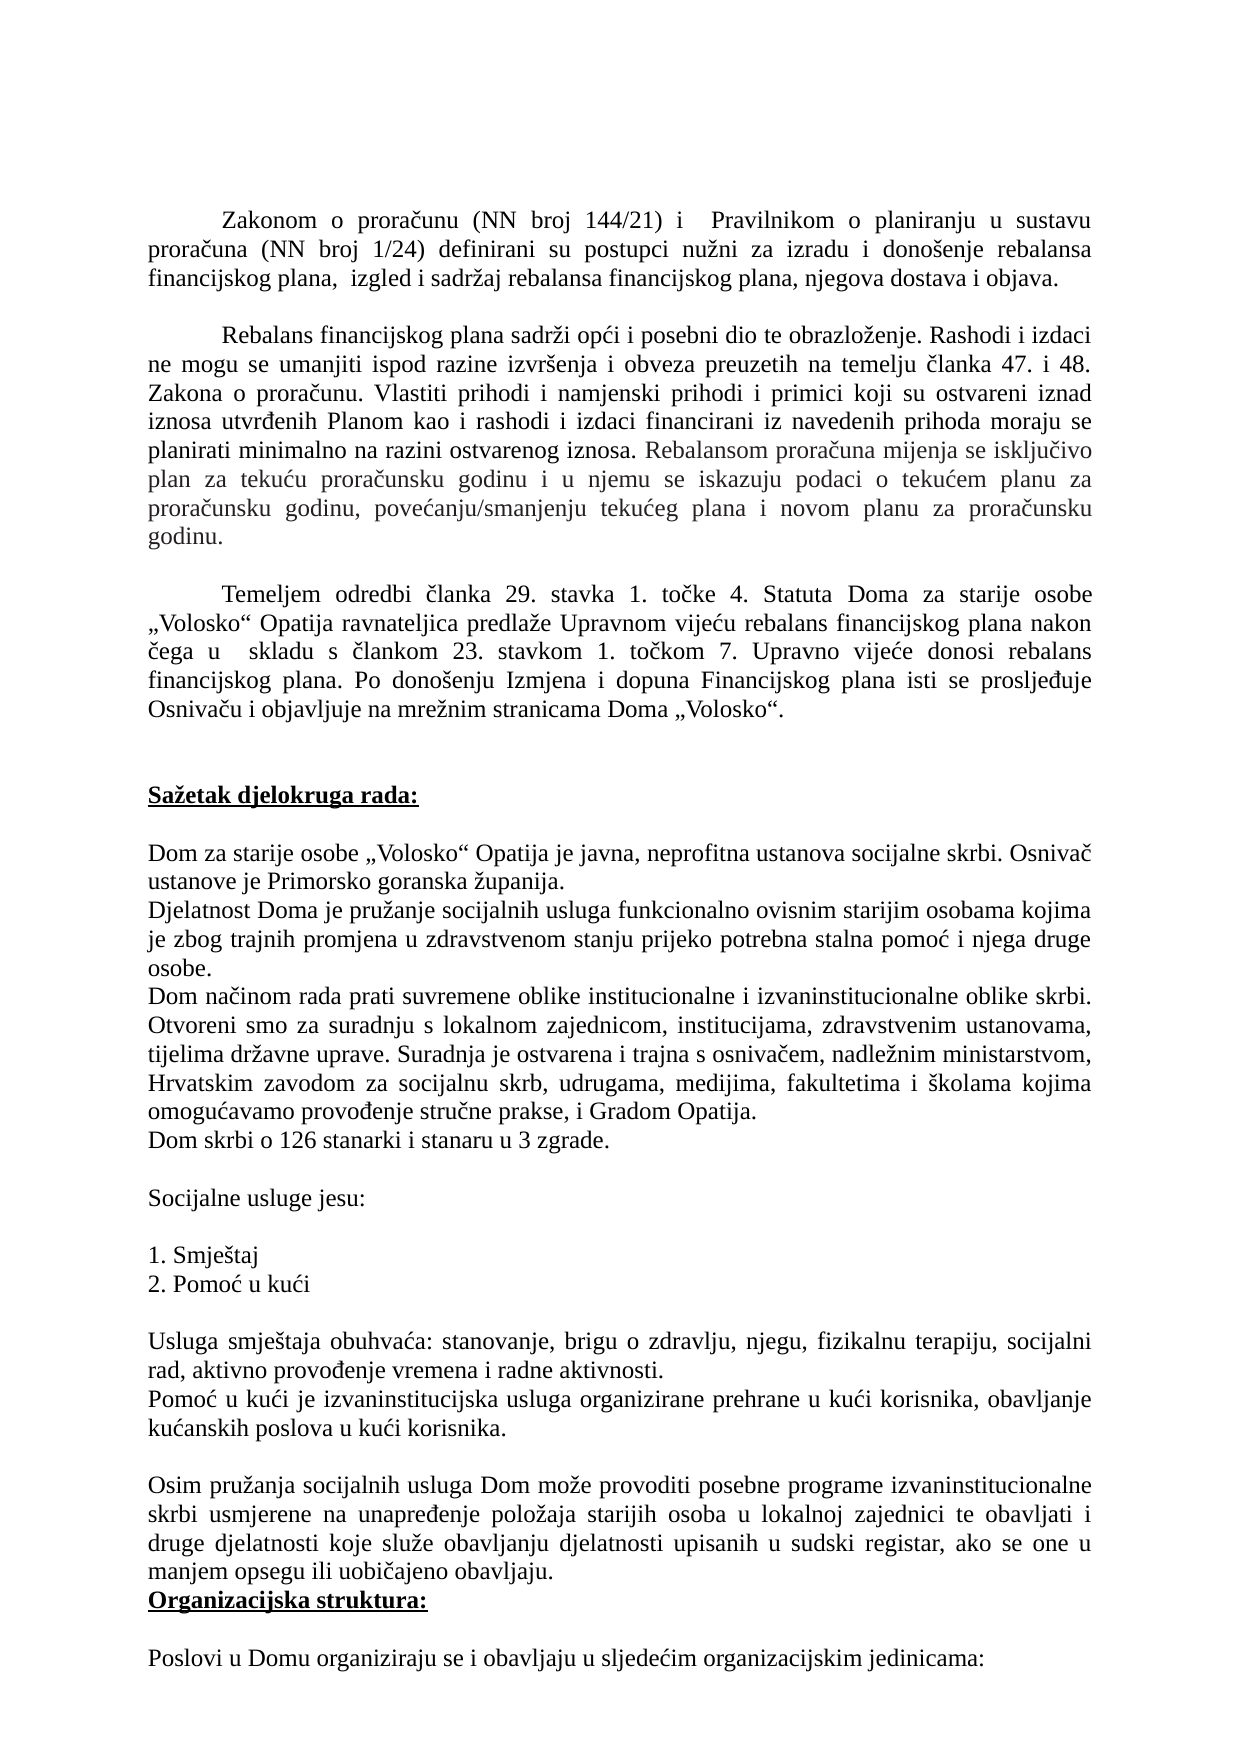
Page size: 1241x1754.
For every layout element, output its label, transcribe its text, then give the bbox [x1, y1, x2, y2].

text Dom za starije osobe „Volosko“ Opatija je javna, neprofitna ustanova socijalne skrbi. Osnivač ustanove je Primorsko goranska županija. [148, 838, 1093, 895]
text 2. Pomoć u kući [148, 1269, 1093, 1298]
text 1. Smještaj [148, 1240, 1093, 1269]
text Pomoć u kući je izvaninstitucijska usluga organizirane prehrane u kući korisnika, obavljanje kućanskih poslova u kući korisnika. [148, 1384, 1093, 1441]
text Poslovi u Domu organiziraju se i obavljaju u sljedećim organizacijskim jedinicama: [148, 1643, 1093, 1671]
text Osim pružanja socijalnih usluga Dom može provoditi posebne programe izvaninstitucionalne skrbi usmjerene na unapređenje položaja starijih osoba u lokalnoj zajednici te obavljati i druge djelatnosti koje služe obavljanju djelatnosti upisanih u sudski registar, ako se one u manjem opsegu ili uobičajeno obavljaju. [148, 1470, 1093, 1585]
text Sažetak djelokruga rada: [148, 780, 1093, 809]
text Temeljem odredbi članka 29. stavka 1. točke 4. Statuta Doma za starije osobe „Volosko“ Opatija ravnateljica predlaže Upravnom vijeću rebalans financijskog plana nakon čega u skladu s člankom 23. stavkom 1. točkom 7. Upravno vijeće donosi rebalans financijskog plana. Po donošenju Izmjena i dopuna Financijskog plana isti se prosljeđuje Osnivaču i objavljuje na mrežnim stranicama Doma „Volosko“. [148, 579, 1093, 723]
text Dom načinom rada prati suvremene oblike institucionalne i izvaninstitucionalne oblike skrbi. Otvoreni smo za suradnju s lokalnom zajednicom, institucijama, zdravstvenim ustanovama, tijelima državne uprave. Suradnja je ostvarena i trajna s osnivačem, nadležnim ministarstvom, Hrvatskim zavodom za socijalnu skrb, udrugama, medijima, fakultetima i školama kojima omogućavamo provođenje stručne prakse, i Gradom Opatija. [148, 981, 1093, 1125]
text Socijalne usluge jesu: [148, 1183, 1093, 1211]
text Djelatnost Doma je pružanje socijalnih usluga funkcionalno ovisnim starijim osobama kojima je zbog trajnih promjena u zdravstvenom stanju prijeko potrebna stalna pomoć i njega druge osobe. [148, 895, 1093, 981]
text Rebalans financijskog plana sadrži opći i posebni dio te obrazloženje. Rashodi i izdaci ne mogu se umanjiti ispod razine izvršenja i obveza preuzetih na temelju članka 47. i 48. Zakona o proračunu. Vlastiti prihodi i namjenski prihodi i primici koji su ostvareni iznad iznosa utvrđenih Planom kao i rashodi i izdaci financirani iz navedenih prihoda moraju se planirati minimalno na razini ostvarenog iznosa. Rebalansom proračuna mijenja se isključivo plan za tekuću proračunsku godinu i u njemu se iskazuju podaci o tekućem planu za proračunsku godinu, povećanju/smanjenju tekućeg plana i novom planu za proračunsku godinu. [148, 320, 1093, 550]
text Organizacijska struktura: [148, 1585, 1093, 1614]
text Usluga smještaja obuhvaća: stanovanje, brigu o zdravlju, njegu, fizikalnu terapiju, socijalni rad, aktivno provođenje vremena i radne aktivnosti. [148, 1326, 1093, 1384]
text Zakonom o proračunu (NN broj 144/21) i Pravilnikom o planiranju u sustavu proračuna (NN broj 1/24) definirani su postupci nužni za izradu i donošenje rebalansa financijskog plana, izgled i sadržaj rebalansa financijskog plana, njegova dostava i objava. [148, 205, 1093, 291]
text Dom skrbi o 126 stanarki i stanaru u 3 zgrade. [148, 1125, 1093, 1154]
